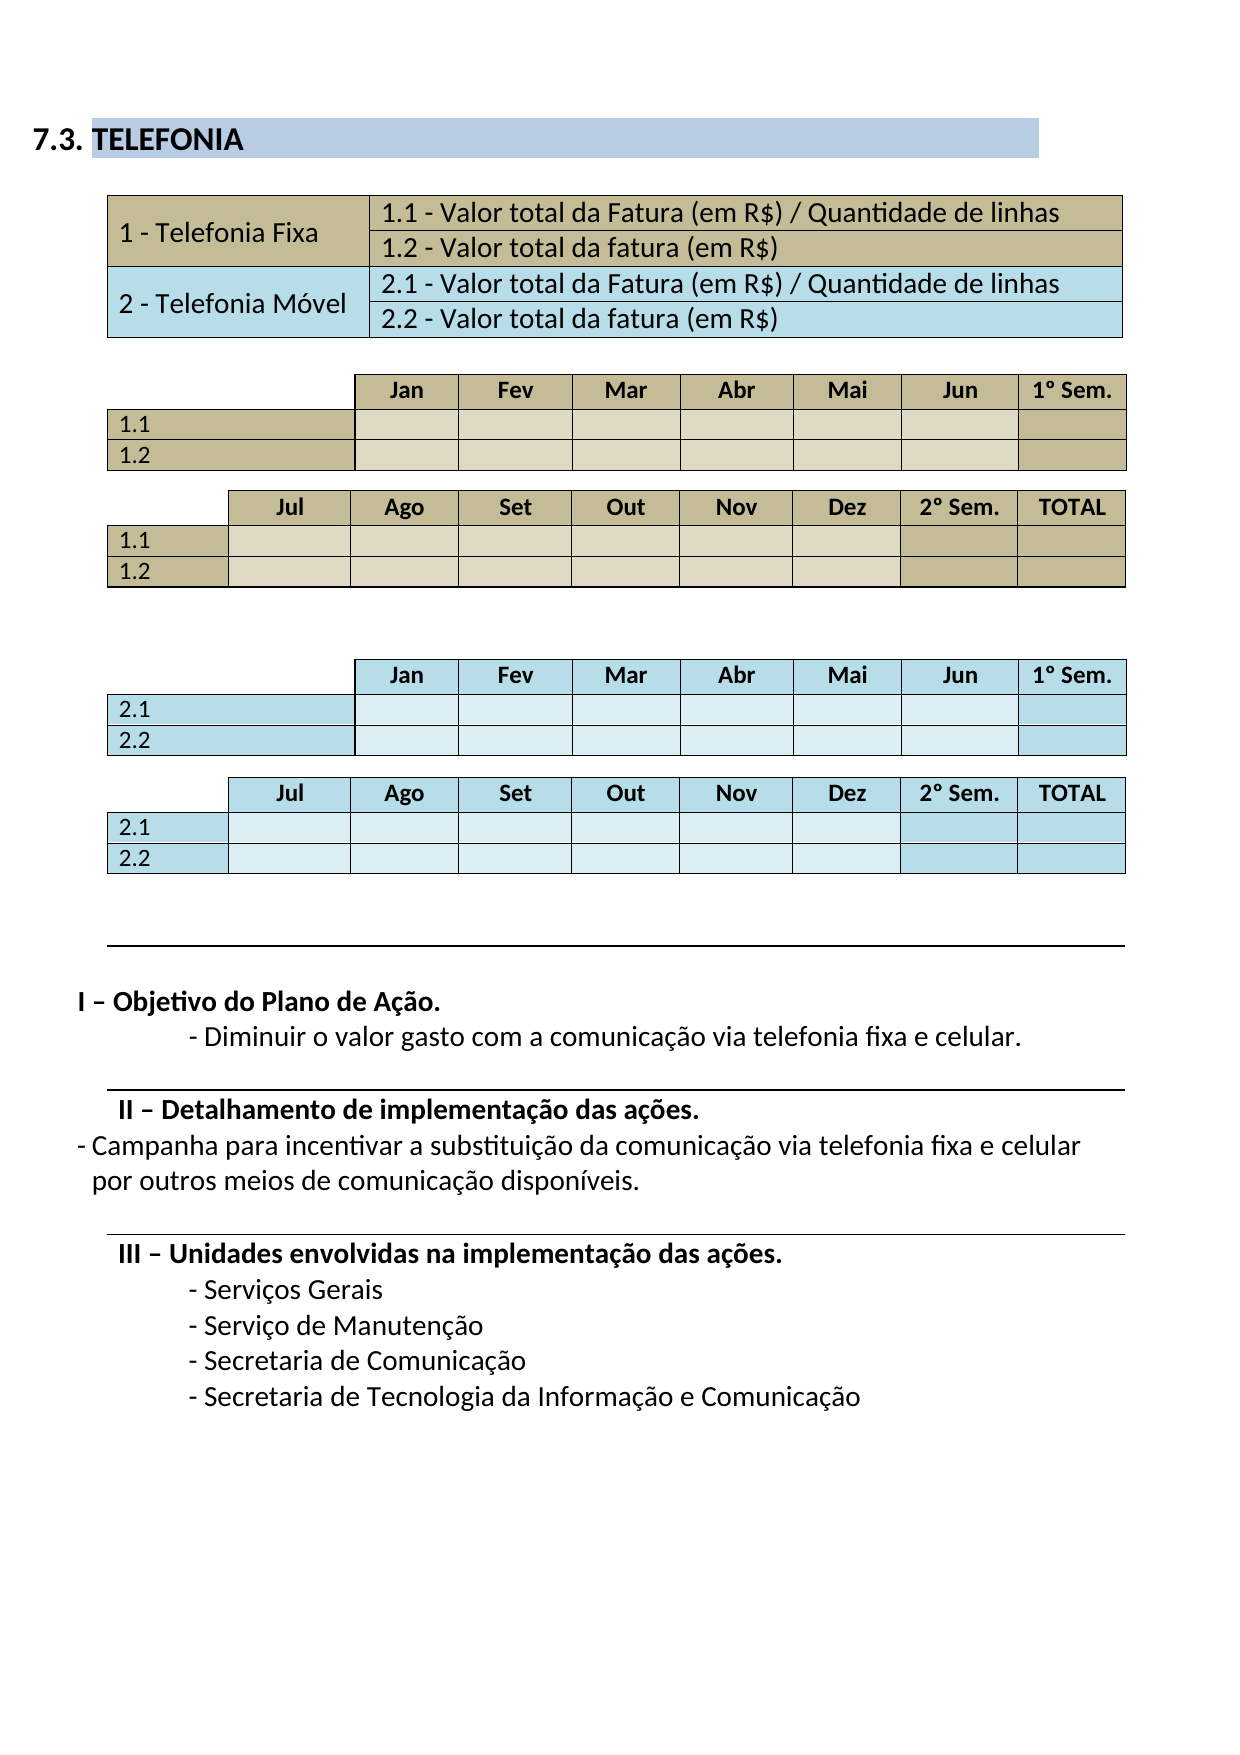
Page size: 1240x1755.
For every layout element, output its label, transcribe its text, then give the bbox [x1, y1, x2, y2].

table_cell [902, 726, 1018, 755]
list – Unidades envolvidas na implementação das ações. [118, 1234, 1146, 1271]
table_cell [229, 526, 350, 556]
list – Objetivo do Plano de Ação. [77, 983, 1146, 1018]
table_cell 2.2 - Valor total da fatura (em R$) [370, 302, 1122, 337]
table_cell [793, 526, 900, 556]
table_cell [356, 410, 458, 439]
table_cell [573, 440, 680, 470]
table_header TOTAL [1018, 778, 1125, 812]
table_header Set [459, 778, 571, 812]
table_cell [680, 557, 792, 586]
table_cell [356, 440, 458, 470]
list TELEFONIA [32, 118, 1146, 158]
table_header Abr [681, 660, 793, 694]
table_cell [1019, 440, 1126, 470]
table_cell [459, 726, 572, 755]
table_header Nov [680, 778, 792, 812]
table_cell [459, 557, 571, 586]
table_cell 1.2 [108, 440, 354, 470]
table_header Set [459, 491, 571, 525]
table_cell [1019, 410, 1126, 439]
table_cell 1.1 [108, 410, 354, 439]
table_cell [680, 526, 792, 556]
table_cell [681, 726, 793, 755]
table_header Fev [459, 660, 572, 694]
table_cell [680, 844, 792, 873]
table_header Dez [793, 778, 900, 812]
list – Detalhamento de implementação das ações. [118, 1089, 1146, 1127]
table_cell [459, 695, 572, 724]
table_cell [902, 440, 1018, 470]
table_cell [459, 813, 571, 842]
table_header Mar [573, 660, 680, 694]
table_header [108, 659, 354, 694]
table_header Jul [229, 778, 350, 812]
table_cell [901, 526, 1017, 556]
table_cell [901, 844, 1017, 873]
table_header 2º Sem. [901, 491, 1017, 525]
table_cell [793, 557, 900, 586]
table_header Out [572, 491, 679, 525]
table_cell 2.1 [108, 813, 228, 842]
table_header Mai [794, 375, 901, 409]
table_cell [459, 526, 571, 556]
table_cell [1018, 557, 1125, 586]
table_cell [459, 844, 571, 873]
table_cell [356, 726, 458, 755]
table_header 1º Sem. [1019, 660, 1126, 694]
table_cell [572, 557, 679, 586]
table_cell [793, 813, 900, 842]
table_cell 1.2 [108, 557, 228, 586]
table_cell [681, 695, 793, 724]
table_cell 1.2 - Valor total da fatura (em R$) [370, 231, 1122, 266]
table_header Jan [356, 375, 458, 409]
table_header [108, 777, 228, 812]
table_cell [229, 557, 350, 586]
table_cell 2.1 - Valor total da Fatura (em R$) / Quantidade de linhas [370, 267, 1122, 301]
list Secretaria de Tecnologia da Informação e Comunicação [188, 1378, 1146, 1413]
table_cell [573, 726, 680, 755]
table_cell [1018, 844, 1125, 873]
table_cell [1018, 813, 1125, 842]
table_header Abr [681, 375, 793, 409]
table_cell [573, 410, 680, 439]
table_cell [572, 844, 679, 873]
table_header Mar [573, 375, 680, 409]
table_cell 2.2 [108, 726, 354, 755]
table_cell [229, 813, 350, 842]
table_header Mai [794, 660, 901, 694]
table_cell 1.1 [108, 526, 228, 556]
table_cell [1019, 726, 1126, 755]
table_cell [351, 844, 458, 873]
table_cell [573, 695, 680, 724]
table_cell [459, 440, 572, 470]
table_header Dez [793, 491, 900, 525]
table_cell [681, 440, 793, 470]
table_header Nov [680, 491, 792, 525]
list Secretaria de Comunicação [188, 1342, 1146, 1378]
table_header [108, 374, 354, 409]
table_header TOTAL [1018, 491, 1125, 525]
table_cell [572, 813, 679, 842]
table_cell [229, 844, 350, 873]
table_cell [794, 695, 901, 724]
table_header 1º Sem. [1019, 375, 1126, 409]
table_cell [681, 410, 793, 439]
table_header 1.1 - Valor total da Fatura (em R$) / Quantidade de linhas [370, 196, 1122, 230]
list Campanha para incentivar a substituição da comunicação via telefonia fixa e celular por outros meios de comunicação disponíveis. [77, 1127, 1115, 1198]
table_cell [793, 844, 900, 873]
table_cell [351, 557, 458, 586]
table_cell [1018, 526, 1125, 556]
table_cell [356, 695, 458, 724]
table_cell [794, 440, 901, 470]
table_cell 2.2 [108, 844, 228, 873]
table_header 1 - Telefonia Fixa [108, 196, 369, 266]
table_cell [901, 557, 1017, 586]
list Serviço de Manutenção [188, 1307, 1146, 1342]
table_header Ago [351, 778, 458, 812]
table_header Ago [351, 491, 458, 525]
table_cell [902, 695, 1018, 724]
table_cell [794, 410, 901, 439]
table_header Out [572, 778, 679, 812]
table_header [108, 490, 228, 525]
table_cell 2.1 [108, 695, 354, 724]
table_header Jun [902, 375, 1018, 409]
table_header Jun [902, 660, 1018, 694]
list Serviços Gerais [188, 1271, 1146, 1307]
table_cell [794, 726, 901, 755]
table_cell [459, 410, 572, 439]
table_header Fev [459, 375, 572, 409]
table_cell [351, 526, 458, 556]
table_cell [901, 813, 1017, 842]
table_header Jan [356, 660, 458, 694]
table_cell [572, 526, 679, 556]
table_header Jul [229, 491, 350, 525]
table_header 2º Sem. [901, 778, 1017, 812]
table_cell [351, 813, 458, 842]
table_cell 2 - Telefonia Móvel [108, 267, 369, 337]
table_cell [1019, 695, 1126, 724]
text - Diminuir o valor gasto com a comunicação via telefonia fixa e celular. [188, 1018, 1146, 1054]
table_cell [680, 813, 792, 842]
table_cell [902, 410, 1018, 439]
